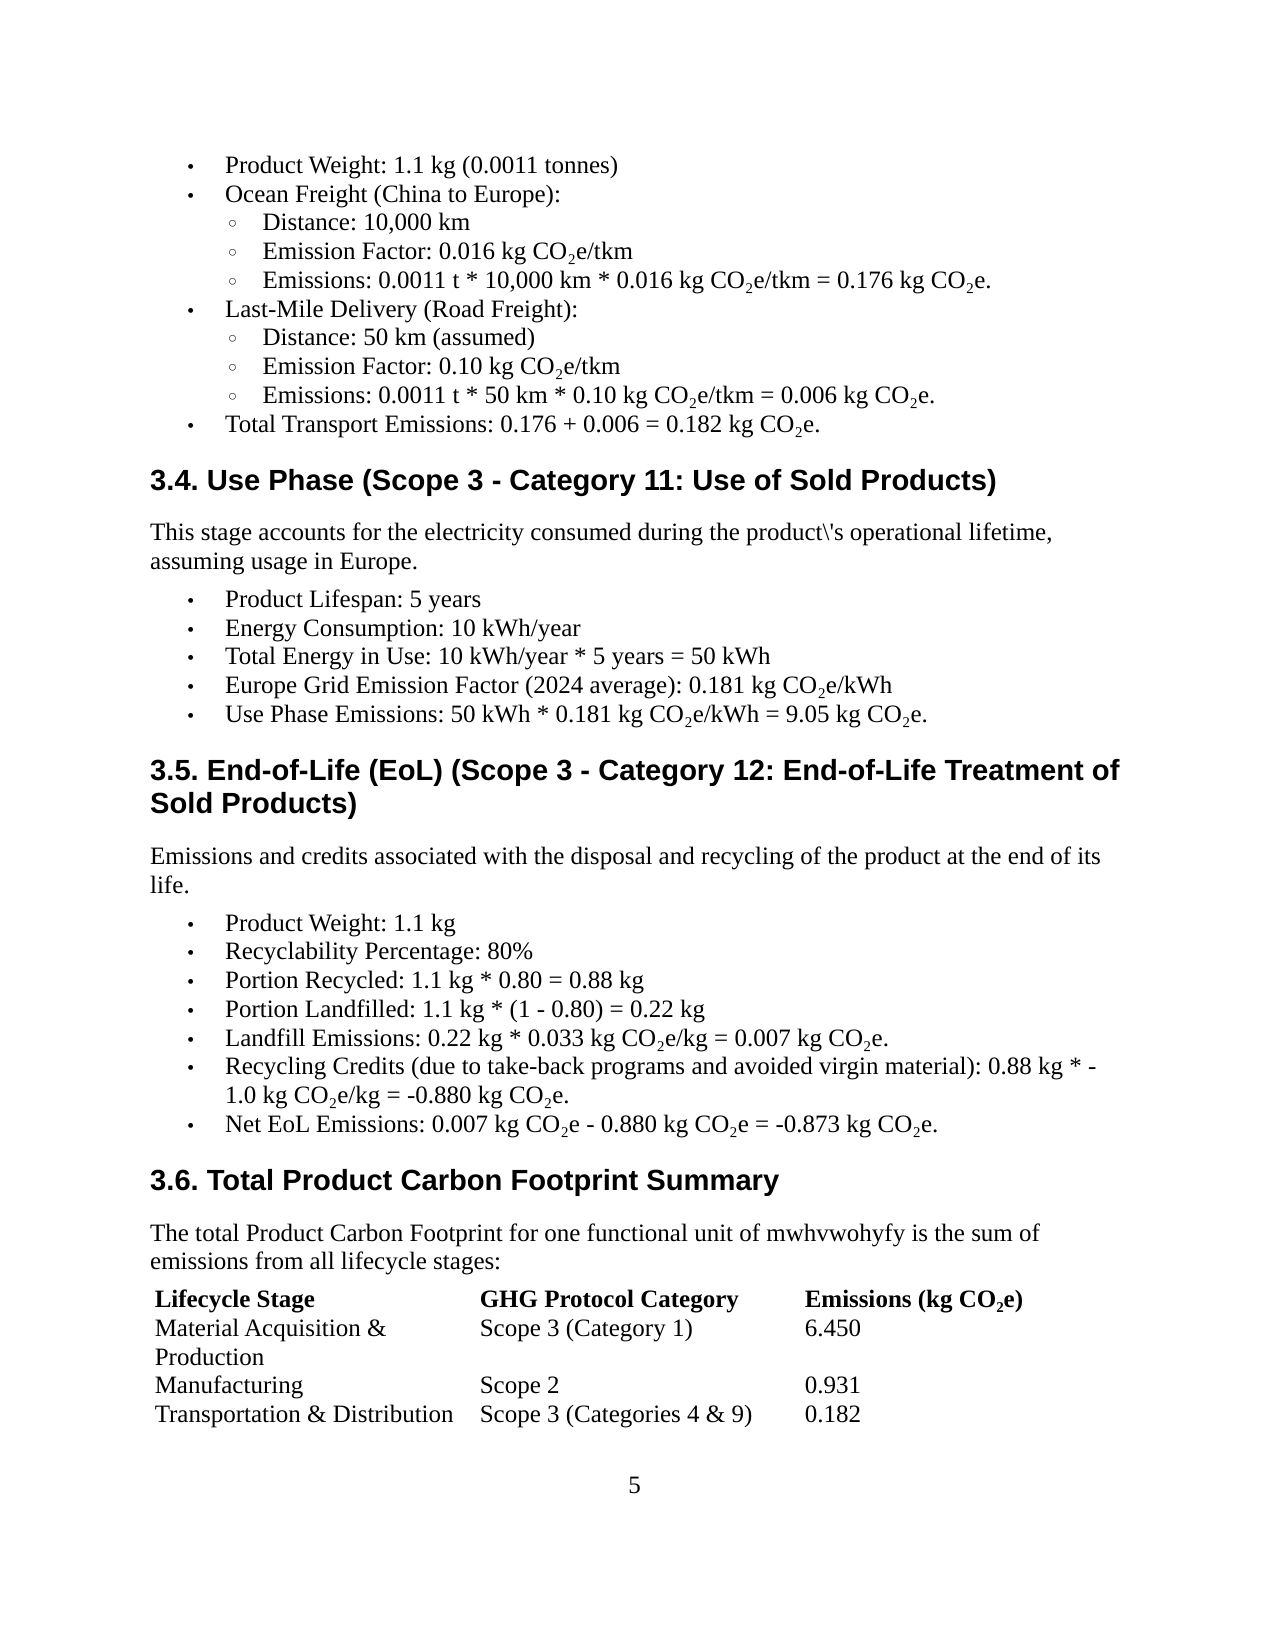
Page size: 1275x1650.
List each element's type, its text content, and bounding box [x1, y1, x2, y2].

list Total Energy in Use: 10 kWh/year * 5 years = 50 kWh [187, 641, 1125, 670]
table_cell Manufacturing [150, 1370, 475, 1399]
table_cell 0.182 [800, 1399, 1125, 1428]
table_cell 0.931 [800, 1370, 1125, 1399]
list Net EoL Emissions: 0.007 kg CO₂e - 0.880 kg CO₂e = -0.873 kg CO₂e. [187, 1109, 1125, 1138]
list Emissions: 0.0011 t * 10,000 km * 0.016 kg CO₂e/tkm = 0.176 kg CO₂e. [225, 265, 1125, 294]
text This stage accounts for the electricity consumed during the product\'s operational lifetime, assuming usage in Europe. [150, 517, 1125, 575]
list Europe Grid Emission Factor (2024 average): 0.181 kg CO₂e/kWh [187, 670, 1125, 699]
table_cell Transportation & Distribution [150, 1399, 475, 1428]
subtitle 3.6. Total Product Carbon Footprint Summary [150, 1163, 1125, 1196]
list Emissions: 0.0011 t * 50 km * 0.10 kg CO₂e/tkm = 0.006 kg CO₂e. [225, 380, 1125, 409]
table_header GHG Protocol Category [475, 1284, 800, 1313]
list Total Transport Emissions: 0.176 + 0.006 = 0.182 kg CO₂e. [187, 409, 1125, 437]
table_cell Scope 3 (Categories 4 & 9) [475, 1399, 800, 1428]
text The total Product Carbon Footprint for one functional unit of mwhvwohyfy is the sum of emissions from all lifecycle stages: [150, 1218, 1125, 1275]
list Landfill Emissions: 0.22 kg * 0.033 kg CO₂e/kg = 0.007 kg CO₂e. [187, 1023, 1125, 1051]
list Product Weight: 1.1 kg [187, 908, 1125, 936]
list Energy Consumption: 10 kWh/year [187, 613, 1125, 641]
table_cell 6.450 [800, 1313, 1125, 1370]
text Emissions and credits associated with the disposal and recycling of the product at the end of its life. [150, 841, 1125, 899]
list Ocean Freight (China to Europe): [187, 179, 1125, 207]
subtitle 3.5. End-of-Life (EoL) (Scope 3 - Category 12: End-of-Life Treatment of Sold Products) [150, 753, 1125, 820]
list Recycling Credits (due to take-back programs and avoided virgin material): 0.88 kg * -1.0 kg CO₂e/kg = -0.880 kg CO₂e. [187, 1051, 1125, 1109]
list Recyclability Percentage: 80% [187, 936, 1125, 965]
table_cell Material Acquisition & Production [150, 1313, 475, 1370]
table_header Lifecycle Stage [150, 1284, 475, 1313]
table_header Emissions (kg CO₂e) [800, 1284, 1125, 1313]
list Portion Landfilled: 1.1 kg * (1 - 0.80) = 0.22 kg [187, 994, 1125, 1023]
subtitle 3.4. Use Phase (Scope 3 - Category 11: Use of Sold Products) [150, 462, 1125, 496]
list Use Phase Emissions: 50 kWh * 0.181 kg CO₂e/kWh = 9.05 kg CO₂e. [187, 699, 1125, 728]
list Emission Factor: 0.016 kg CO₂e/tkm [225, 236, 1125, 265]
list Emission Factor: 0.10 kg CO₂e/tkm [225, 351, 1125, 380]
list Distance: 50 km (assumed) [225, 322, 1125, 351]
list Portion Recycled: 1.1 kg * 0.80 = 0.88 kg [187, 965, 1125, 994]
list Product Lifespan: 5 years [187, 584, 1125, 613]
list Distance: 10,000 km [225, 207, 1125, 236]
table_cell Scope 3 (Category 1) [475, 1313, 800, 1370]
table_cell Scope 2 [475, 1370, 800, 1399]
list Last-Mile Delivery (Road Freight): [187, 294, 1125, 322]
list Product Weight: 1.1 kg (0.0011 tonnes) [187, 150, 1125, 179]
